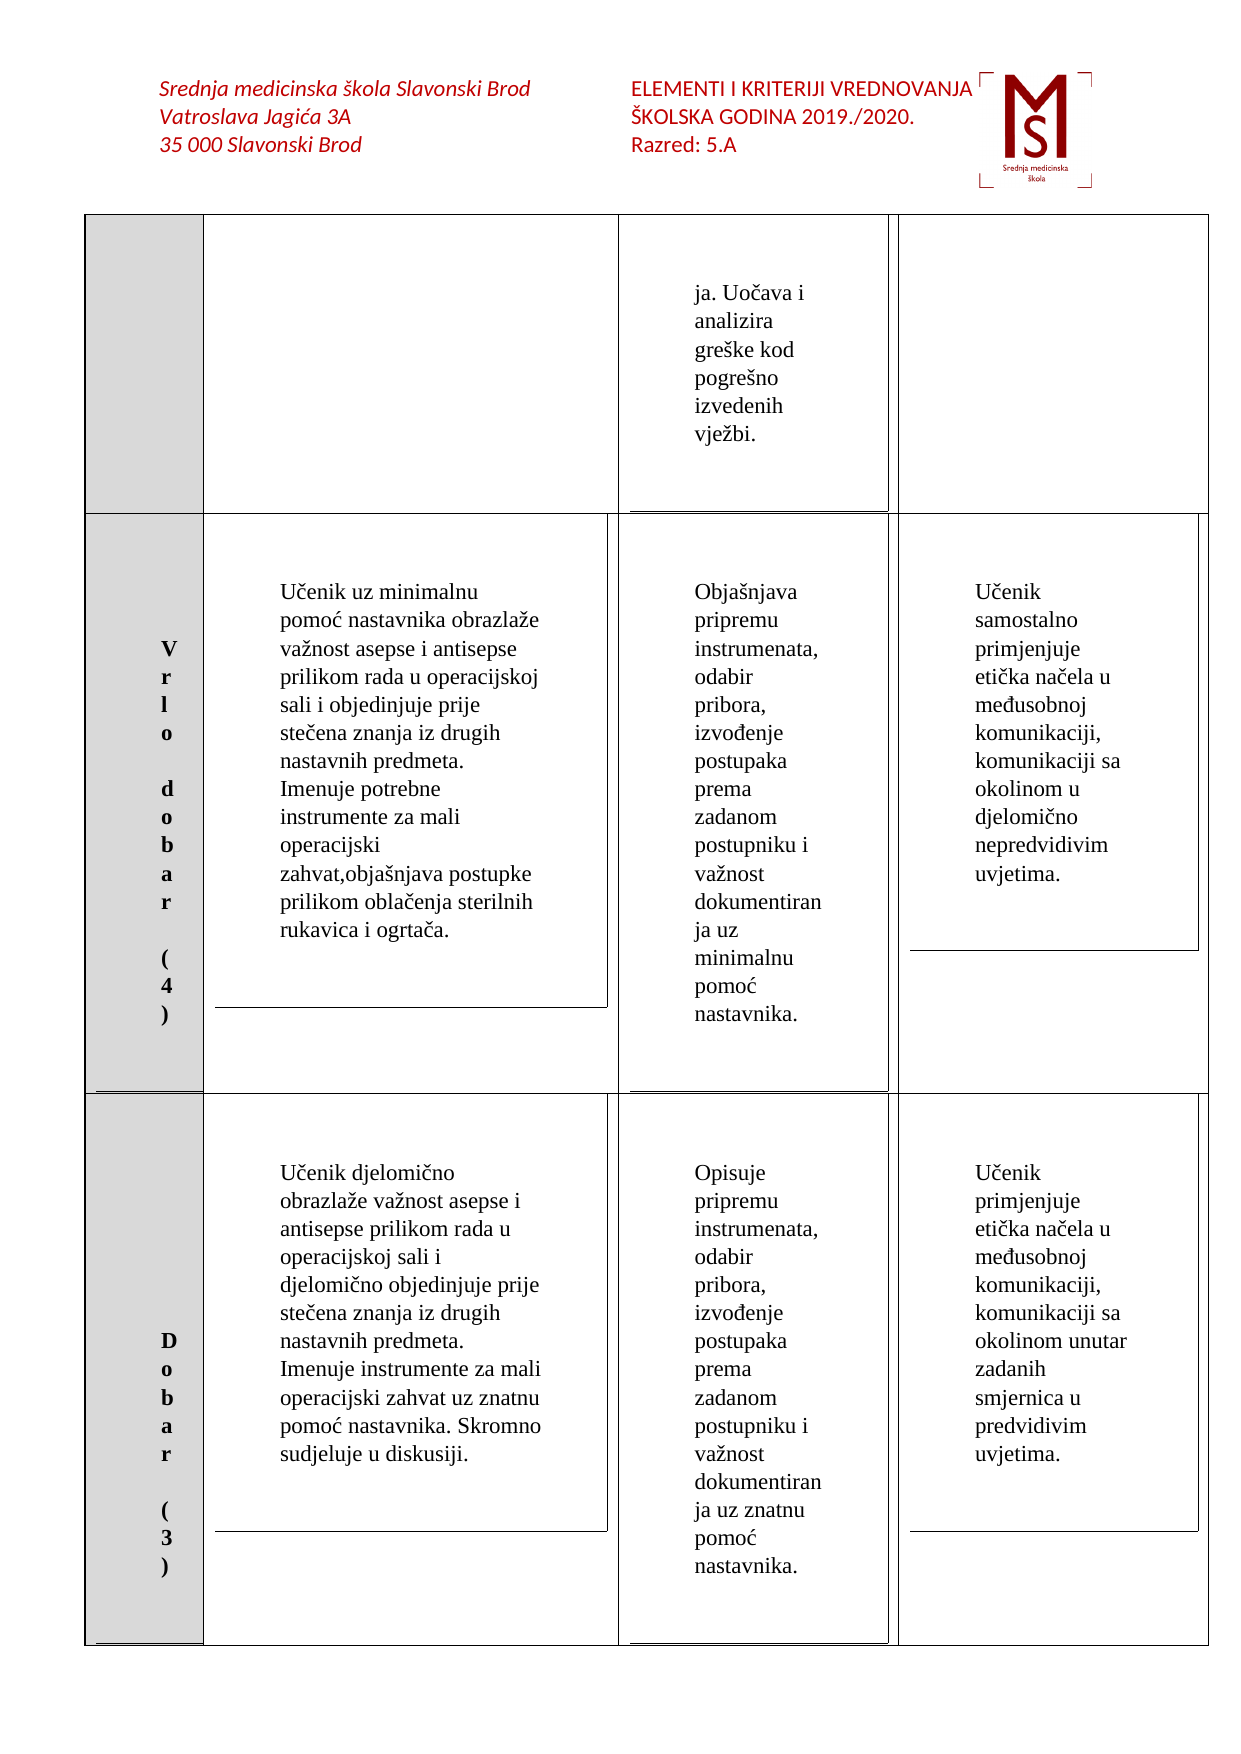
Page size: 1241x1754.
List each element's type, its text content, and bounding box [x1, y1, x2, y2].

table_cell [899, 215, 1208, 513]
table_cell [86, 215, 203, 513]
table_cell [204, 215, 618, 513]
table_cell Dobar (3) [86, 1094, 203, 1645]
table_cell Učenik uz minimalnu pomoć nastavnika obrazlaže važnost asepse i antisepse prilikom rada u operacijskoj sali i objedinjuje prije stečena znanja iz drugih nastavnih predmeta. Imenuje potrebne instrumente za mali operacijski zahvat,objašnjava postupke prilikom oblačenja sterilnih rukavica i ogrtača. [204, 514, 618, 1093]
table_cell Učenik samostalno primjenjuje etička načela u međusobnoj komunikaciji, komunikaciji sa okolinom u djelomično nepredvidivim uvjetima. [899, 514, 1208, 1093]
table_cell ja. Uočava i analizira greške kod pogrešno izvedenih vježbi. [619, 215, 898, 513]
table_cell Učenik primjenjuje etička načela u međusobnoj komunikaciji, komunikaciji sa okolinom unutar zadanih smjernica u predvidivim uvjetima. [899, 1094, 1208, 1645]
table_cell Učenik djelomično obrazlaže važnost asepse i antisepse prilikom rada u operacijskoj sali i djelomično objedinjuje prije stečena znanja iz drugih nastavnih predmeta. Imenuje instrumente za mali operacijski zahvat uz znatnu pomoć nastavnika. Skromno sudjeluje u diskusiji. [204, 1094, 618, 1645]
table_cell Opisuje pripremu instrumenata, odabir pribora, izvođenje postupaka prema zadanom postupniku i važnost dokumentiranja uz znatnu pomoć nastavnika. [619, 1094, 898, 1645]
table_cell Vrlo dobar (4) [86, 514, 203, 1093]
table_cell Objašnjava pripremu instrumenata, odabir pribora, izvođenje postupaka prema zadanom postupniku i važnost dokumentiranja uz minimalnu pomoć nastavnika. [619, 514, 898, 1093]
